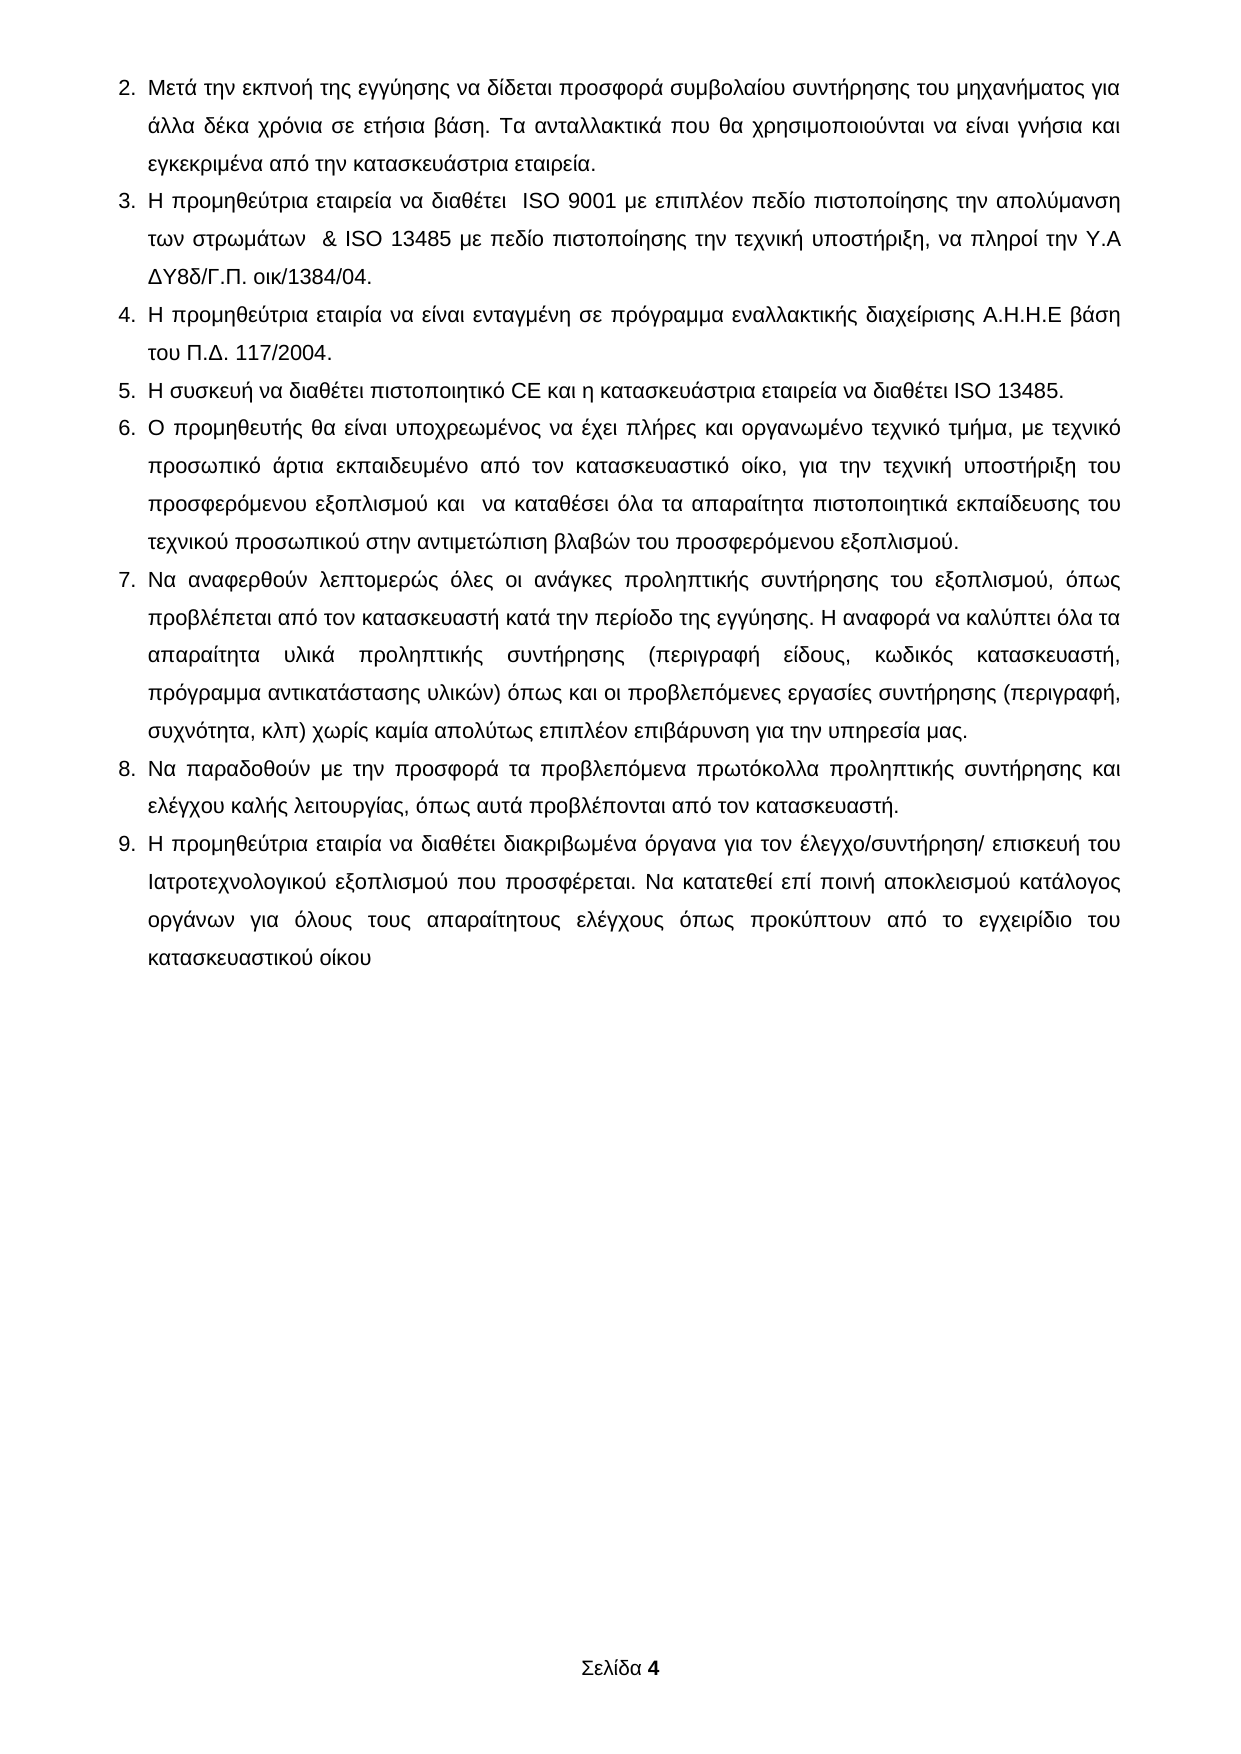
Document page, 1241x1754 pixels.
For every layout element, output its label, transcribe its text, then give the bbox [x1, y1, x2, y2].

list Ο προμηθευτής θα είναι υποχρεωμένος να έχει πλήρες και οργανωμένο τεχνικό τμήμα, με τεχνικό προσωπικό άρτια εκπαιδευμένο από τον κατασκευαστικό οίκο, για την τεχνική υποστήριξη του προσφερόμενου εξοπλισμού και να καταθέσει όλα τα απαραίτητα πιστοποιητικά εκπαίδευσης του τεχνικού προσωπικού στην αντιμετώπιση βλαβών του προσφερόμενου εξοπλισμού. [118, 415, 1122, 554]
list Η προμηθεύτρια εταιρία να είναι ενταγμένη σε πρόγραμμα εναλλακτικής διαχείρισης Α.Η.Η.Ε βάση του Π.Δ. 117/2004. [118, 302, 1122, 365]
list H προμηθεύτρια εταιρεία να διαθέτει ISO 9001 με επιπλέον πεδίο πιστοποίησης την απολύμανση των στρωμάτων & ISO 13485 με πεδίο πιστοποίησης την τεχνική υποστήριξη, να πληροί την Υ.Α ΔΥ8δ/Γ.Π. οικ/1384/04. [118, 188, 1122, 289]
list Μετά την εκπνοή της εγγύησης να δίδεται προσφορά συμβολαίου συντήρησης του μηχανήματος για άλλα δέκα χρόνια σε ετήσια βάση. Τα ανταλλακτικά που θα χρησιμοποιούνται να είναι γνήσια και εγκεκριμένα από την κατασκευάστρια εταιρεία. [118, 75, 1122, 176]
list Η συσκευή να διαθέτει πιστοποιητικό CE και η κατασκευάστρια εταιρεία να διαθέτει ISO 13485. [118, 377, 1122, 403]
list Η προμηθεύτρια εταιρία να διαθέτει διακριβωμένα όργανα για τον έλεγχο/συντήρηση/ επισκευή του Ιατροτεχνολογικού εξοπλισμού που προσφέρεται. Να κατατεθεί επί ποινή αποκλεισμού κατάλογος οργάνων για όλους τους απαραίτητους ελέγχους όπως προκύπτουν από το εγχειρίδιο του κατασκευαστικού οίκου [118, 831, 1122, 970]
list Να αναφερθούν λεπτομερώς όλες οι ανάγκες προληπτικής συντήρησης του εξοπλισμού, όπως προβλέπεται από τον κατασκευαστή κατά την περίοδο της εγγύησης. Η αναφορά να καλύπτει όλα τα απαραίτητα υλικά προληπτικής συντήρησης (περιγραφή είδους, κωδικός κατασκευαστή, πρόγραμμα αντικατάστασης υλικών) όπως και οι προβλεπόμενες εργασίες συντήρησης (περιγραφή, συχνότητα, κλπ) χωρίς καμία απολύτως επιπλέον επιβάρυνση για την υπηρεσία μας. [118, 567, 1122, 743]
list Να παραδοθούν με την προσφορά τα προβλεπόμενα πρωτόκολλα προληπτικής συντήρησης και ελέγχου καλής λειτουργίας, όπως αυτά προβλέπονται από τον κατασκευαστή. [118, 756, 1122, 819]
